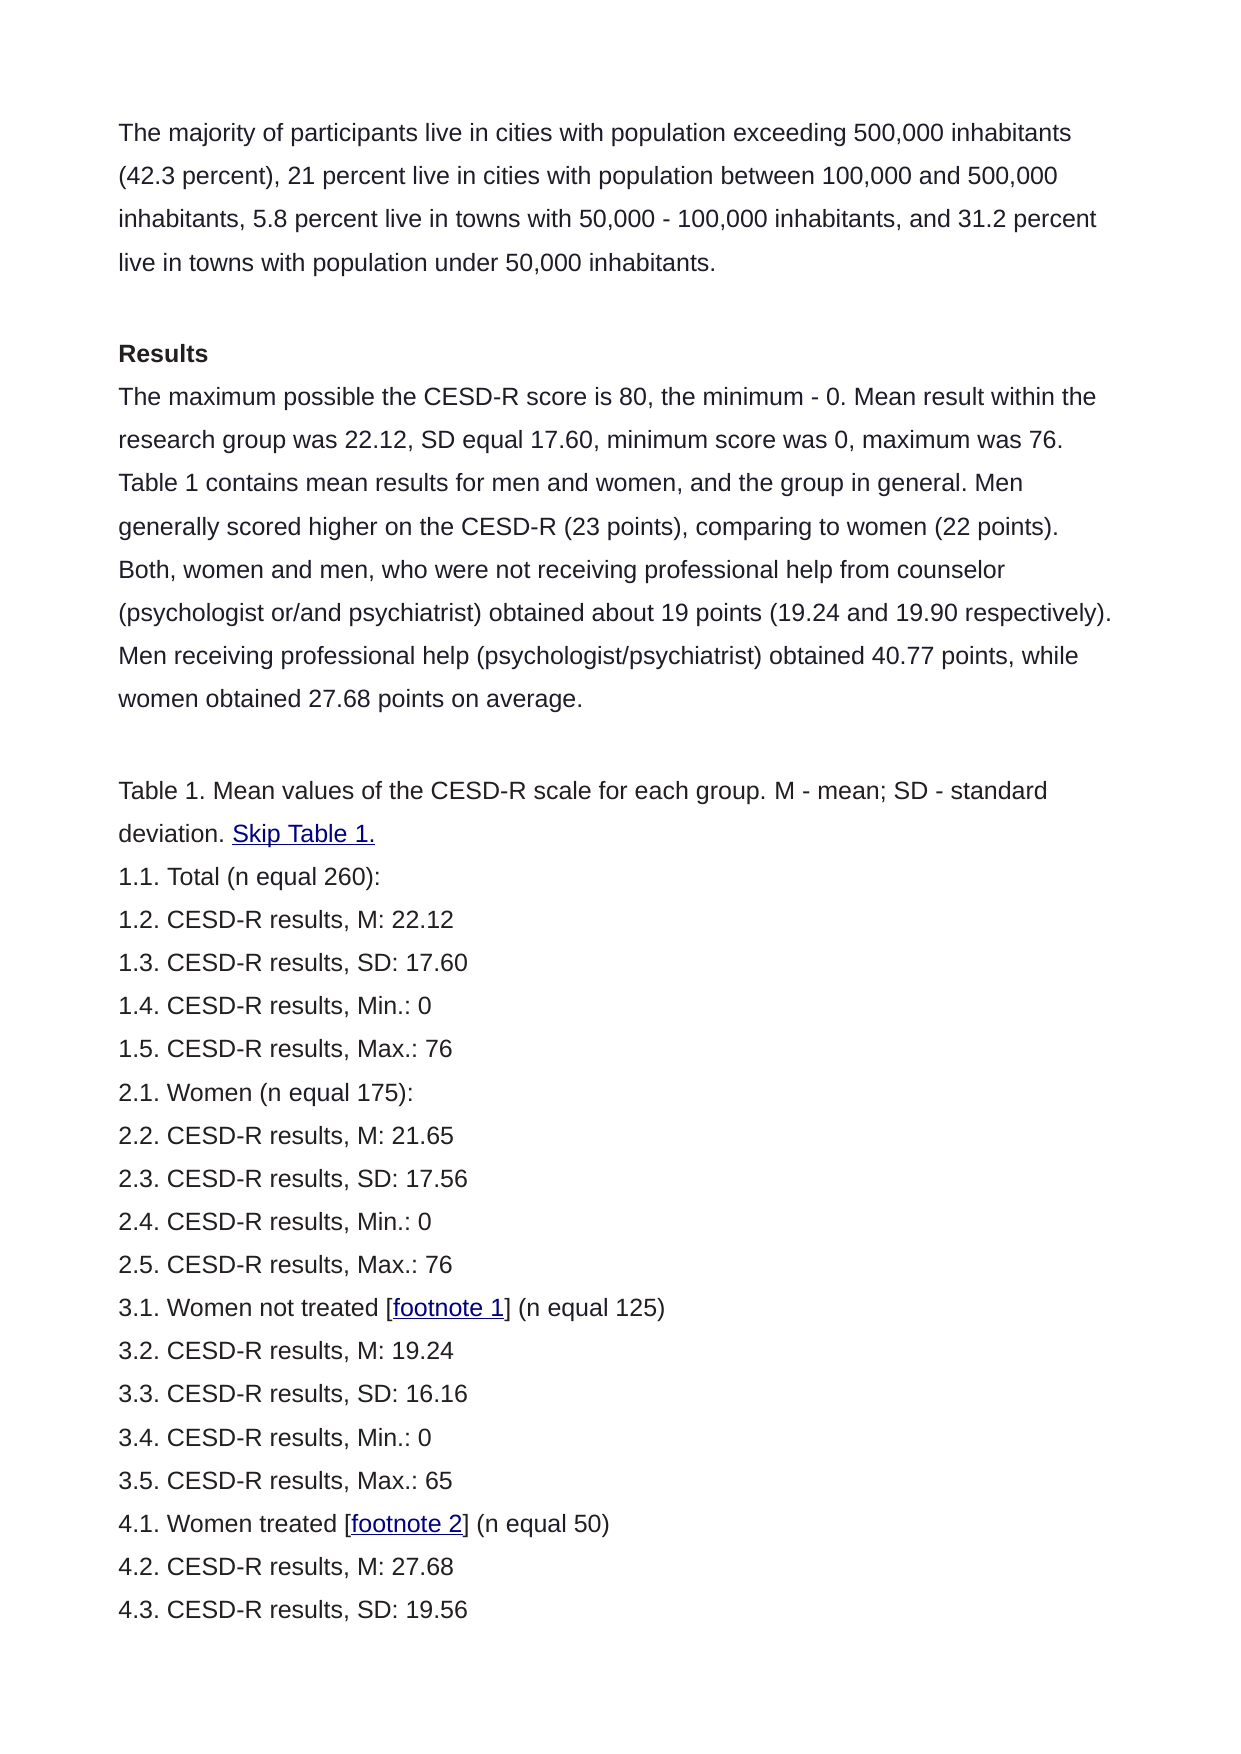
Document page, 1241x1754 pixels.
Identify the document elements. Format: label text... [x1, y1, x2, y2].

text 1.1. Total (n equal 260): [118, 862, 1122, 891]
text 3.4. CESD-R results, Min.: 0 [118, 1422, 1122, 1451]
text 4.1. Women treated [footnote 2] (n equal 50) [118, 1509, 1122, 1537]
text Table 1. Mean values of the CESD-R scale for each group. M - mean; SD - standard deviation. Skip Table 1. [118, 776, 1122, 847]
text 2.5. CESD-R results, Max.: 76 [118, 1250, 1122, 1279]
text 2.2. CESD-R results, M: 21.65 [118, 1121, 1122, 1149]
text 4.2. CESD-R results, M: 27.68 [118, 1552, 1122, 1581]
text 3.3. CESD-R results, SD: 16.16 [118, 1379, 1122, 1408]
text 4.3. CESD-R results, SD: 19.56 [118, 1595, 1122, 1624]
text Table 1 contains mean results for men and women, and the group in general. Men generally scored higher on the CESD-R (23 points), comparing to women (22 points). Both, women and men, who were not receiving professional help from counselor (psychologist or/and psychiatrist) obtained about 19 points (19.24 and 19.90 respectively). Men receiving professional help (psychologist/psychiatrist) obtained 40.77 points, while women obtained 27.68 points on average. [118, 468, 1122, 713]
text 1.4. CESD-R results, Min.: 0 [118, 991, 1122, 1020]
text 1.2. CESD-R results, M: 22.12 [118, 905, 1122, 934]
text The maximum possible the CESD-R score is 80, the minimum - 0. Mean result within the research group was 22.12, SD equal 17.60, minimum score was 0, maximum was 76. [118, 382, 1122, 454]
text 3.5. CESD-R results, Max.: 65 [118, 1466, 1122, 1494]
text 3.2. CESD-R results, M: 19.24 [118, 1336, 1122, 1365]
text 3.1. Women not treated [footnote 1] (n equal 125) [118, 1293, 1122, 1322]
text 1.5. CESD-R results, Max.: 76 [118, 1034, 1122, 1063]
subtitle Results [118, 339, 1122, 368]
text 2.4. CESD-R results, Min.: 0 [118, 1207, 1122, 1236]
text 2.1. Women (n equal 175): [118, 1077, 1122, 1106]
text 1.3. CESD-R results, SD: 17.60 [118, 948, 1122, 977]
text 2.3. CESD-R results, SD: 17.56 [118, 1164, 1122, 1192]
text The majority of participants live in cities with population exceeding 500,000 inhabitants (42.3 percent), 21 percent live in cities with population between 100,000 and 500,000 inhabitants, 5.8 percent live in towns with 50,000 - 100,000 inhabitants, and 31.2 percent live in towns with population under 50,000 inhabitants. [118, 118, 1122, 276]
